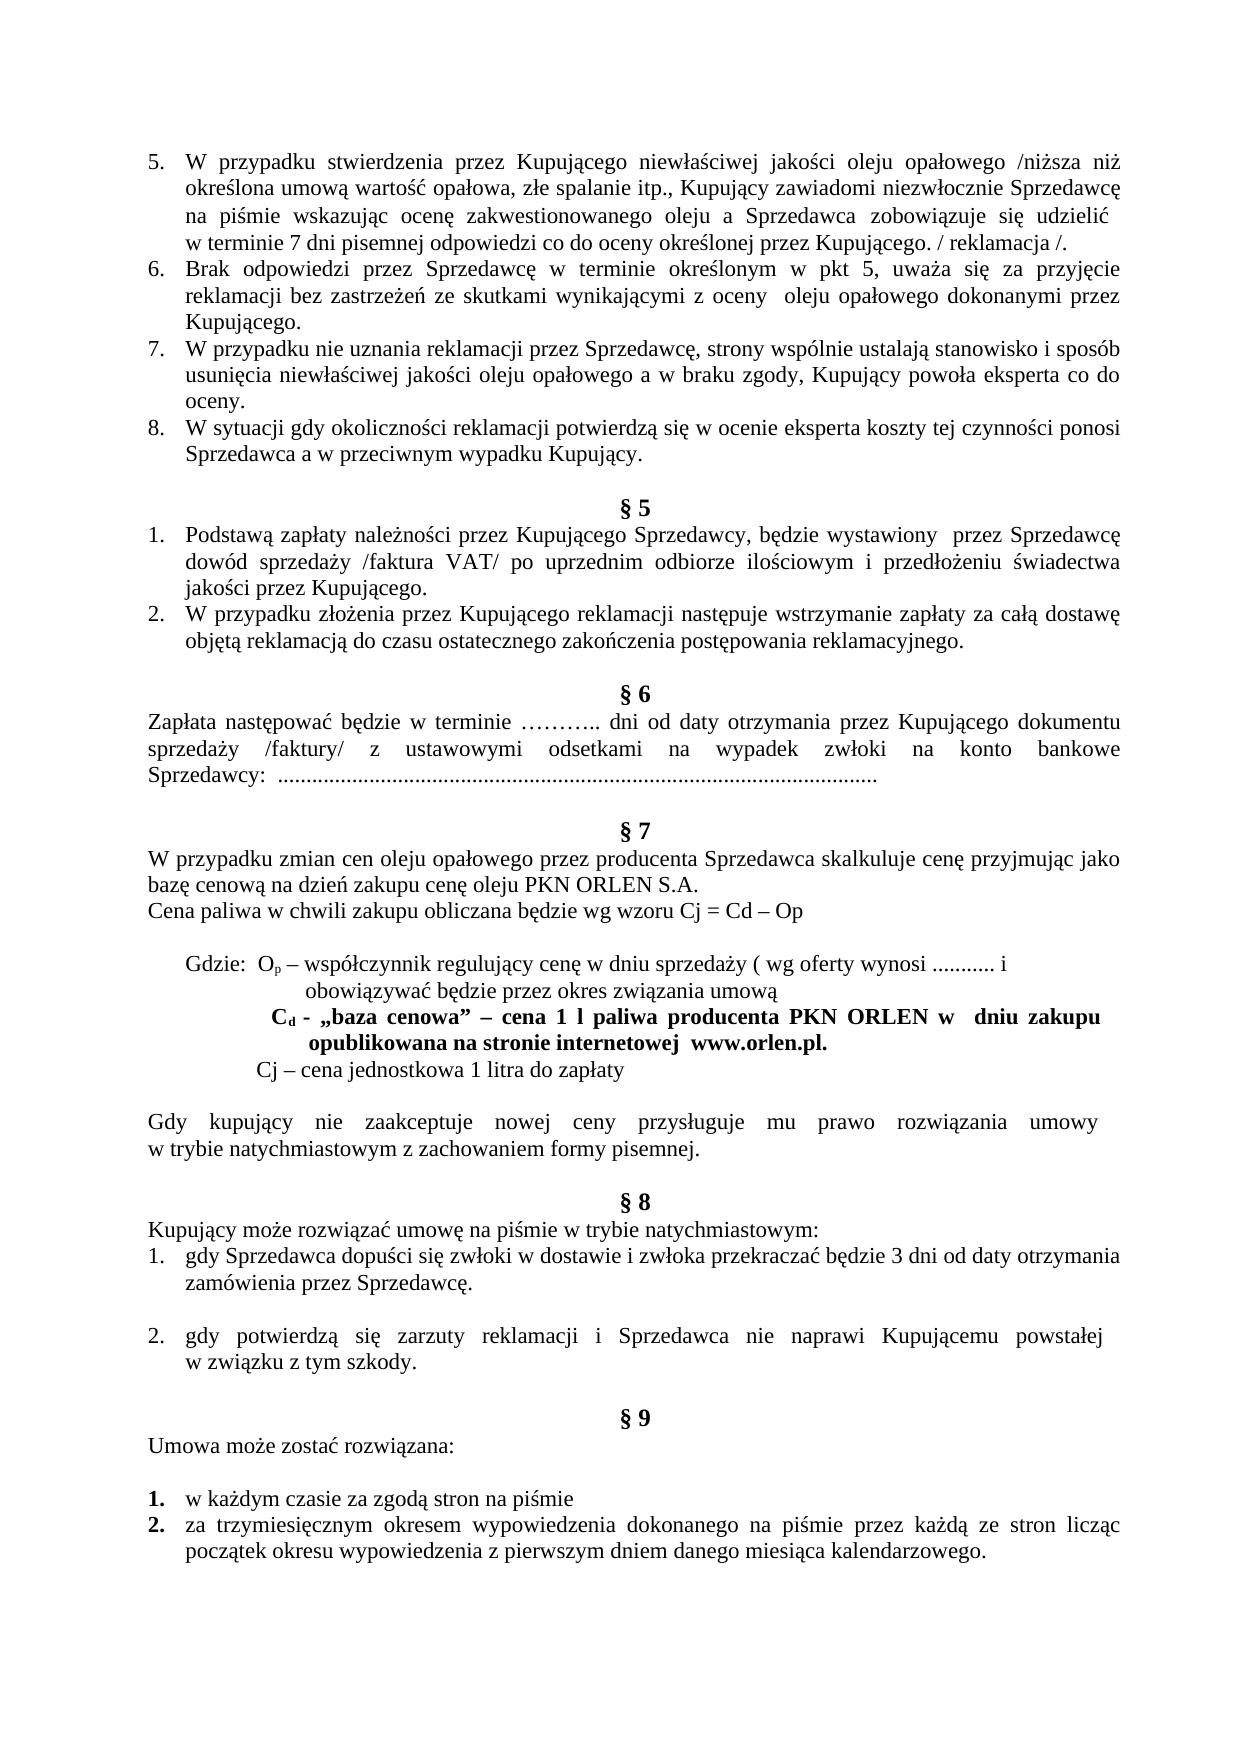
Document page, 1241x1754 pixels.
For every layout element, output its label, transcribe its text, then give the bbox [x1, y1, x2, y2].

list W przypadku nie uznania reklamacji przez Sprzedawcę, strony wspólnie ustalają stanowisko i sposób usunięcia niewłaściwej jakości oleju opałowego a w braku zgody, Kupujący powoła eksperta co do oceny. [148, 334, 1122, 414]
text obowiązywać będzie przez okres związania umową [185, 977, 1122, 1003]
list W przypadku złożenia przez Kupującego reklamacji następuje wstrzymanie zapłaty za całą dostawę objętą reklamacją do czasu ostatecznego zakończenia postępowania reklamacyjnego. [148, 601, 1122, 653]
list Brak odpowiedzi przez Sprzedawcę w terminie określonym w pkt 5, uważa się za przyjęcie reklamacji bez zastrzeżeń ze skutkami wynikającymi z oceny oleju opałowego dokonanymi przez Kupującego. [148, 256, 1122, 334]
list gdy Sprzedawca dopuści się zwłoki w dostawie i zwłoka przekraczać będzie 3 dni od daty otrzymania zamówienia przez Sprzedawcę. [148, 1243, 1122, 1295]
text Gdzie: Op – współczynnik regulujący cenę w dniu sprzedaży ( wg oferty wynosi ........... i [185, 950, 1122, 977]
text § 6 [148, 679, 1122, 708]
list za trzymiesięcznym okresem wypowiedzenia dokonanego na piśmie przez każdą ze stron licząc początek okresu wypowiedzenia z pierwszym dniem danego miesiąca kalendarzowego. [148, 1511, 1122, 1564]
list w każdym czasie za zgodą stron na piśmie [148, 1484, 1122, 1511]
list gdy potwierdzą się zarzuty reklamacji i Sprzedawca nie naprawi Kupującemu powstałej w związku z tym szkody. [148, 1322, 1122, 1374]
text § 5 [148, 493, 1122, 521]
text § 9 [148, 1403, 1122, 1432]
text Zapłata następować będzie w terminie ……….. dni od daty otrzymania przez Kupującego dokumentu sprzedaży /faktury/ z ustawowymi odsetkami na wypadek zwłoki na konto bankowe Sprzedawcy: ......................................................................................................... [148, 708, 1122, 787]
text Kupujący może rozwiązać umowę na piśmie w trybie natychmiastowym: [148, 1216, 1122, 1243]
text Umowa może zostać rozwiązana: [148, 1432, 1122, 1458]
list W sytuacji gdy okoliczności reklamacji potwierdzą się w ocenie eksperta koszty tej czynności ponosi Sprzedawca a w przeciwnym wypadku Kupujący. [148, 414, 1122, 466]
text W przypadku zmian cen oleju opałowego przez producenta Sprzedawca skalkuluje cenę przyjmując jako bazę cenową na dzień zakupu cenę oleju PKN ORLEN S.A. [148, 845, 1122, 898]
list Podstawą zapłaty należności przez Kupującego Sprzedawcy, będzie wystawiony przez Sprzedawcę dowód sprzedaży /faktura VAT/ po uprzednim odbiorze ilościowym i przedłożeniu świadectwa jakości przez Kupującego. [148, 521, 1122, 601]
text § 8 [148, 1187, 1122, 1216]
text Cj – cena jednostkowa 1 litra do zapłaty [148, 1056, 1122, 1082]
list W przypadku stwierdzenia przez Kupującego niewłaściwej jakości oleju opałowego /niższa niż określona umową wartość opałowa, złe spalanie itp., Kupujący zawiadomi niezwłocznie Sprzedawcę na piśmie wskazując ocenę zakwestionowanego oleju a Sprzedawca zobowiązuje się udzielić w terminie 7 dni pisemnej odpowiedzi co do oceny określonej przez Kupującego. / reklamacja /. [148, 148, 1122, 256]
text § 7 [148, 816, 1122, 845]
text Gdy kupujący nie zaakceptuje nowej ceny przysługuje mu prawo rozwiązania umowy w trybie natychmiastowym z zachowaniem formy pisemnej. [148, 1108, 1122, 1161]
text Cd - „baza cenowa” – cena 1 l paliwa producenta PKN ORLEN w dniu zakupu opublikowana na stronie internetowej www.orlen.pl. [223, 1003, 1122, 1056]
text Cena paliwa w chwili zakupu obliczana będzie wg wzoru Cj = Cd – Op [148, 898, 1122, 924]
